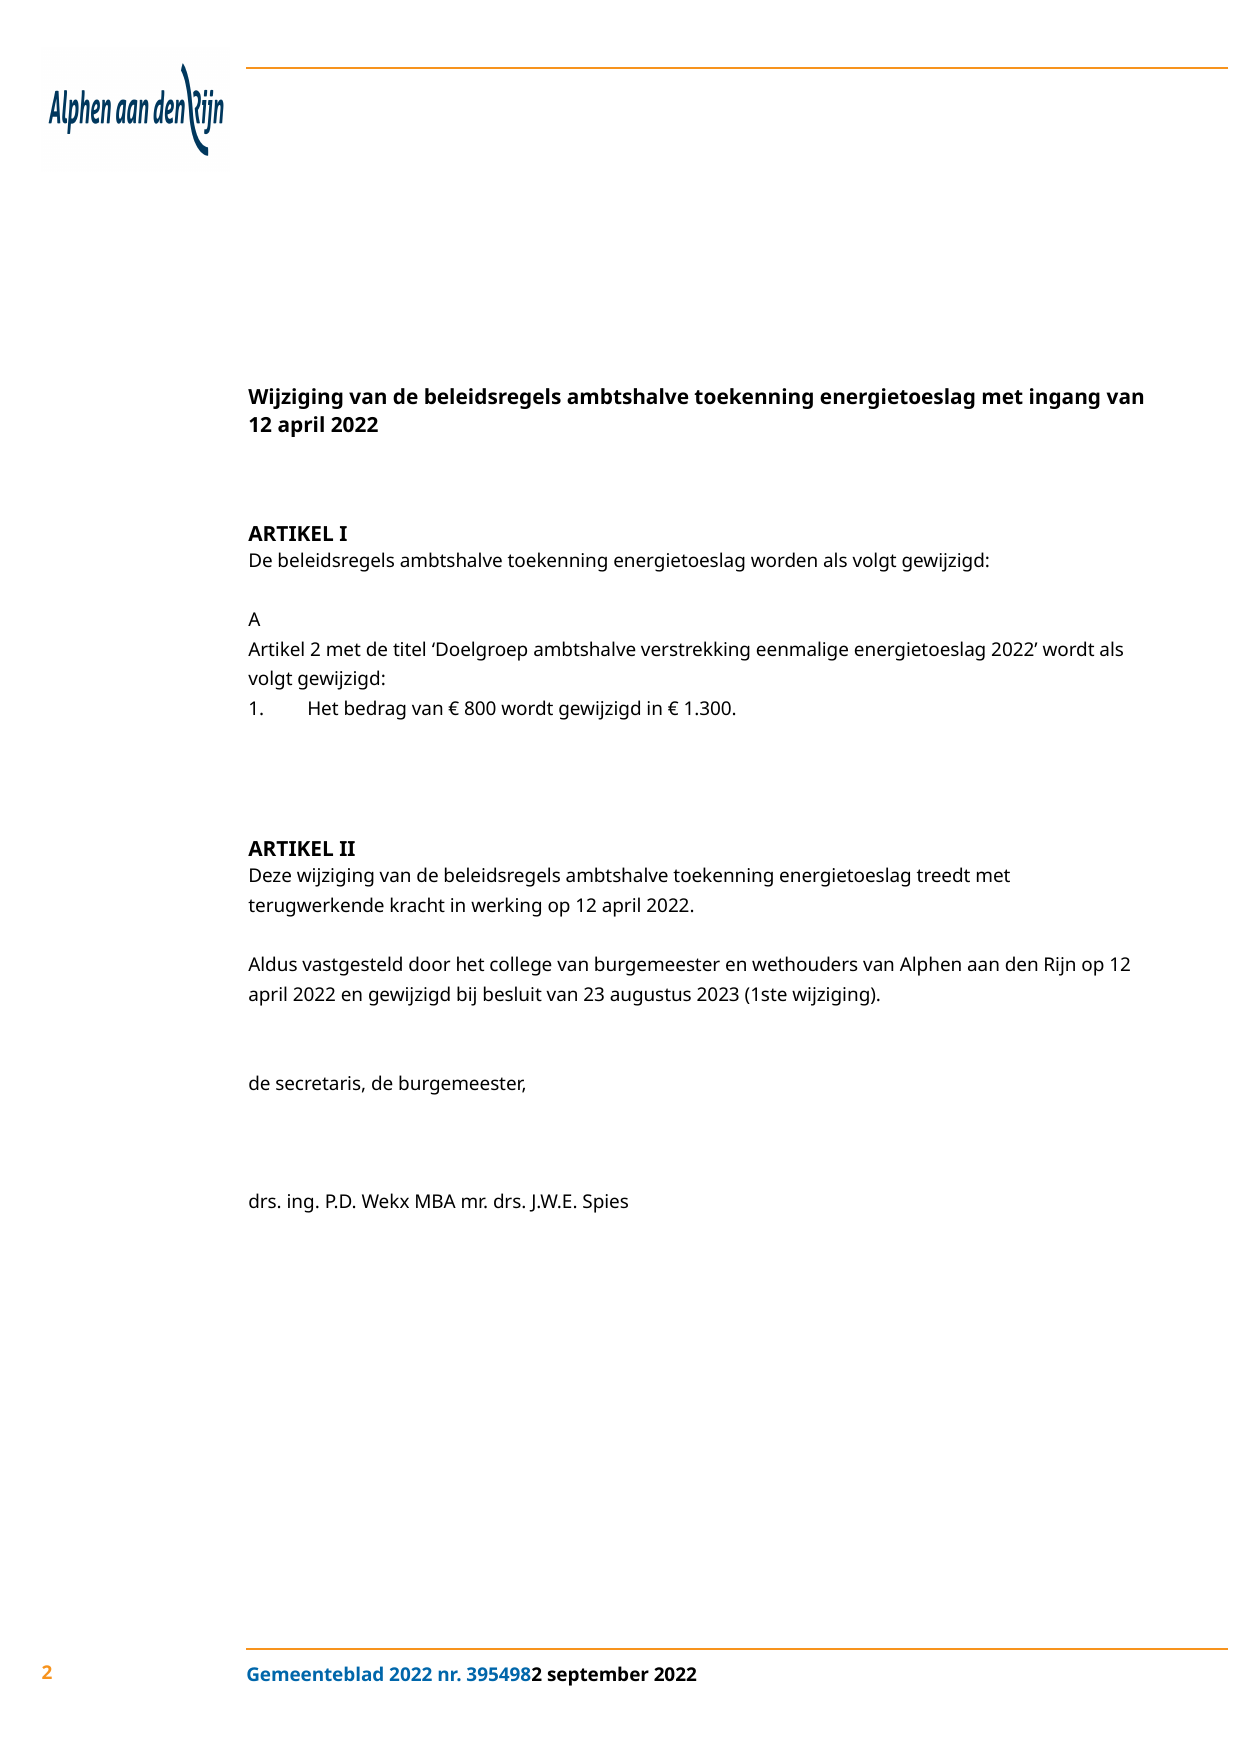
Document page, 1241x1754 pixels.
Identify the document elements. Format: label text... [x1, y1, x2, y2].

picture [41, 47, 231, 172]
text Wijziging van de beleidsregels ambtshalve toekenning energietoeslag met ingang van 12 april 2022 [248, 382, 1152, 439]
text Artikel 2 met de titel ‘Doelgroep ambtshalve verstrekking eenmalige energietoeslag 2022’ wordt als volgt gewijzigd: [248, 636, 1152, 691]
text Deze wijziging van de beleidsregels ambtshalve toekenning energietoeslag treedt met terugwerkende kracht in werking op 12 april 2022. [248, 863, 1152, 918]
text ARTIKEL I [248, 519, 1152, 547]
text drs. ing. P.D. Wekx MBA mr. drs. J.W.E. Spies [248, 1188, 1152, 1214]
text ARTIKEL II [248, 834, 1152, 863]
text A [248, 606, 1152, 632]
text Aldus vastgesteld door het college van burgemeester en wethouders van Alphen aan den Rijn op 12 april 2022 en gewijzigd bij besluit van 23 augustus 2023 (1ste wijziging). [248, 951, 1152, 1007]
text de secretaris, de burgemeester, [248, 1070, 1152, 1096]
list Het bedrag van € 800 wordt gewijzigd in € 1.300. [248, 695, 1152, 721]
text De beleidsregels ambtshalve toekenning energietoeslag worden als volgt gewijzigd: [248, 547, 1152, 573]
